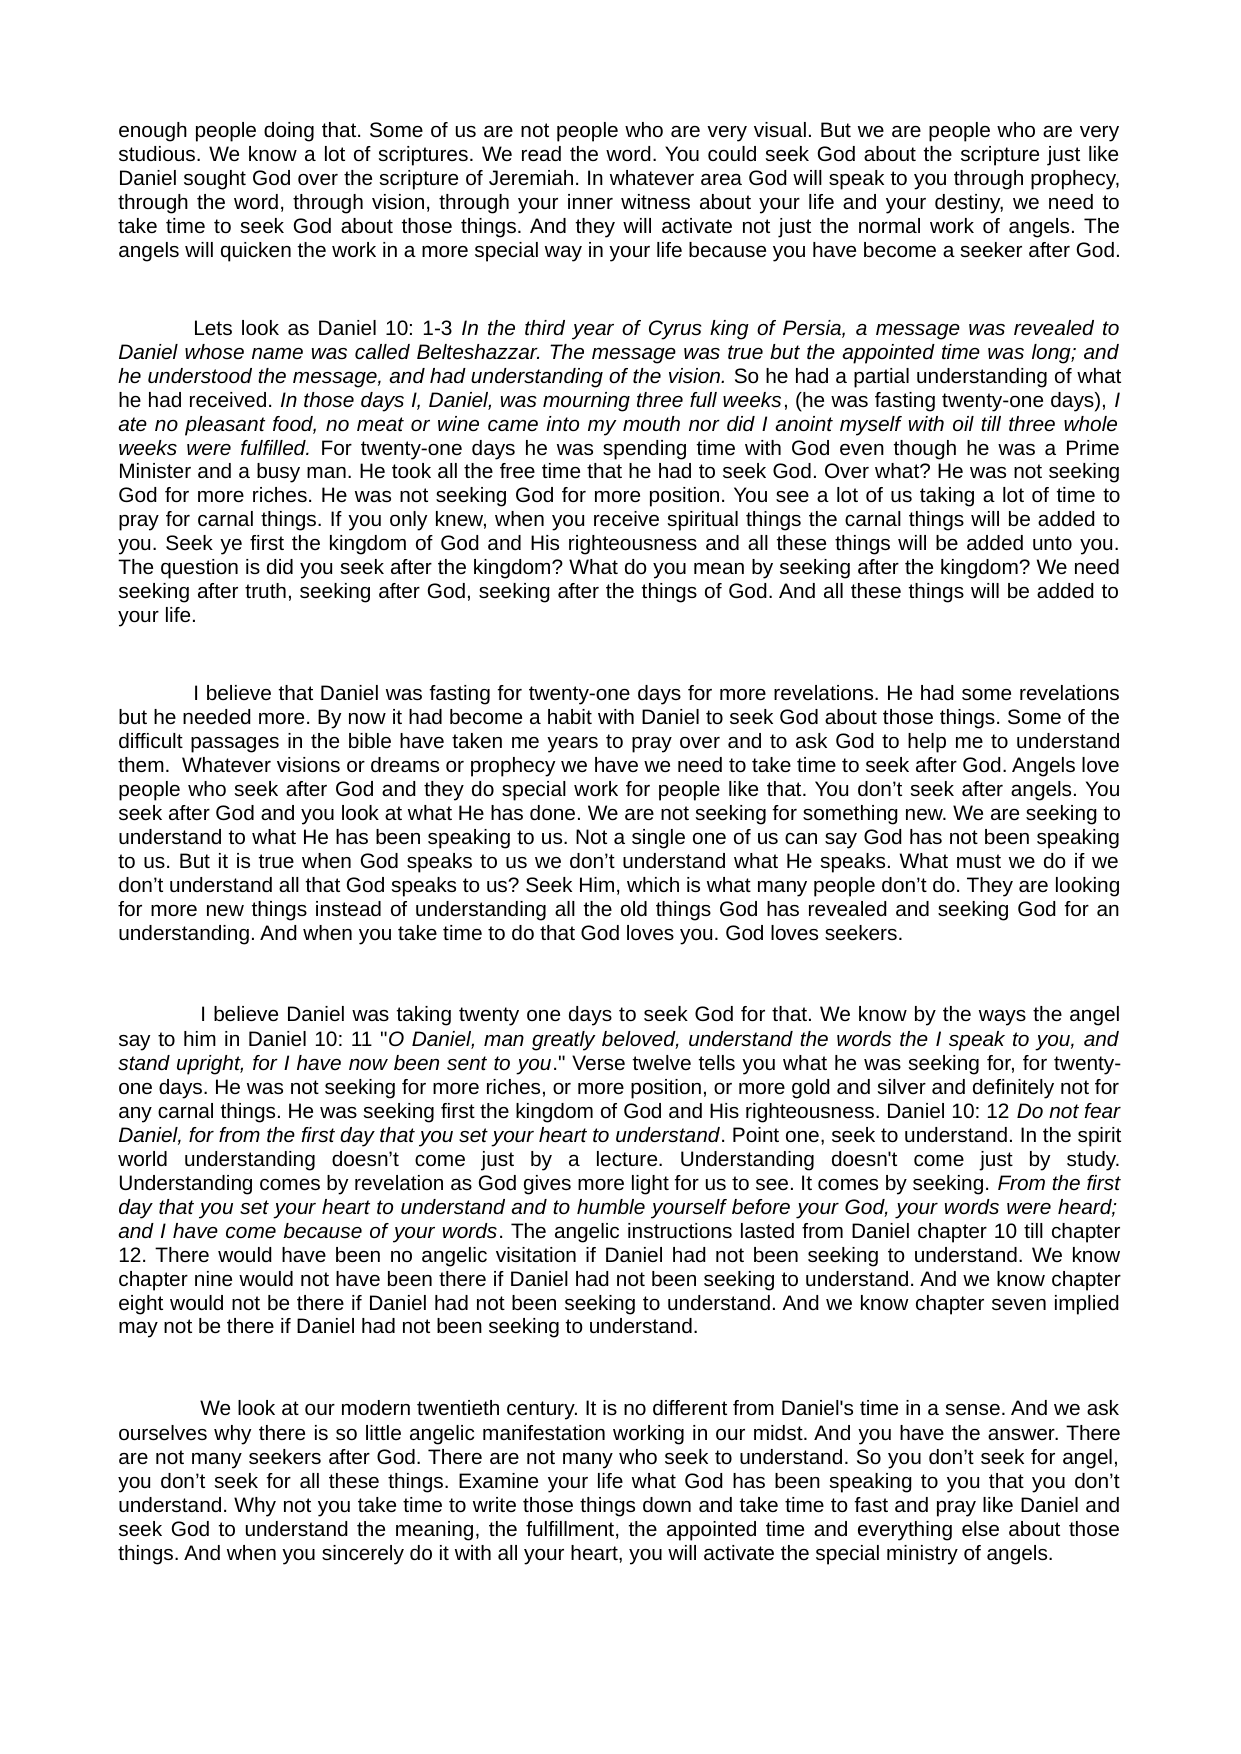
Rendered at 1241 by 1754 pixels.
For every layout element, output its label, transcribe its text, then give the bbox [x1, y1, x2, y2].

text I believe that Daniel was fasting for twenty-one days for more revelations. He had some revelations but he needed more. By now it had become a habit with Daniel to seek God about those things. Some of the difficult passages in the bible have taken me years to pray over and to ask God to help me to understand them. Whatever visions or dreams or prophecy we have we need to take time to seek after God. Angels love people who seek after God and they do special work for people like that. You don’t seek after angels. You seek after God and you look at what He has done. We are not seeking for something new. We are seeking to understand to what He has been speaking to us. Not a single one of us can say God has not been speaking to us. But it is true when God speaks to us we don’t understand what He speaks. What must we do if we don’t understand all that God speaks to us? Seek Him, which is what many people don’t do. They are looking for more new things instead of understanding all the old things God has revealed and seeking God for an understanding. And when you take time to do that God loves you. God loves seekers. [118, 681, 1122, 944]
text We look at our modern twentieth century. It is no different from Daniel's time in a sense. And we ask ourselves why there is so little angelic manifestation working in our midst. And you have the answer. There are not many seekers after God. There are not many who seek to understand. So you don’t seek for angel, you don’t seek for all these things. Examine your life what God has been speaking to you that you don’t understand. Why not you take time to write those things down and take time to fast and pray like Daniel and seek God to understand the meaning, the fulfillment, the appointed time and everything else about those things. And when you sincerely do it with all your heart, you will activate the special ministry of angels. [118, 1392, 1122, 1564]
text I believe Daniel was taking twenty one days to seek God for that. We know by the ways the angel say to him in Daniel 10: 11 "O Daniel, man greatly beloved, understand the words the I speak to you, and stand upright, for I have now been sent to you." Verse twelve tells you what he was seeking for, for twenty-one days. He was not seeking for more riches, or more position, or more gold and silver and definitely not for any carnal things. He was seeking first the kingdom of God and His righteousness. Daniel 10: 12 Do not fear Daniel, for from the first day that you set your heart to understand. Point one, seek to understand. In the spirit world understanding doesn’t come just by a lecture. Understanding doesn't come just by study. Understanding comes by revelation as God gives more light for us to see. It comes by seeking. From the first day that you set your heart to understand and to humble yourself before your God, your words were heard; and I have come because of your words. The angelic instructions lasted from Daniel chapter 10 till chapter 12. There would have been no angelic visitation if Daniel had not been seeking to understand. We know chapter nine would not have been there if Daniel had not been seeking to understand. And we know chapter eight would not be there if Daniel had not been seeking to understand. And we know chapter seven implied may not be there if Daniel had not been seeking to understand. [118, 998, 1122, 1338]
text enough people doing that. Some of us are not people who are very visual. But we are people who are very studious. We know a lot of scriptures. We read the word. You could seek God about the scripture just like Daniel sought God over the scripture of Jeremiah. In whatever area God will speak to you through prophecy, through the word, through vision, through your inner witness about your life and your destiny, we need to take time to seek God about those things. And they will activate not just the normal work of angels. The angels will quicken the work in a more special way in your life because you have become a seeker after God. [118, 118, 1122, 262]
text Lets look as Daniel 10: 1-3 In the third year of Cyrus king of Persia, a message was revealed to Daniel whose name was called Belteshazzar. The message was true but the appointed time was long; and he understood the message, and had understanding of the vision. So he had a partial understanding of what he had received. In those days I, Daniel, was mourning three full weeks, (he was fasting twenty-one days), I ate no pleasant food, no meat or wine came into my mouth nor did I anoint myself with oil till three whole weeks were fulfilled. For twenty-one days he was spending time with God even though he was a Prime Minister and a busy man. He took all the free time that he had to seek God. Over what? He was not seeking God for more riches. He was not seeking God for more position. You see a lot of us taking a lot of time to pray for carnal things. If you only knew, when you receive spiritual things the carnal things will be added to you. Seek ye first the kingdom of God and His righteousness and all these things will be added unto you. The question is did you seek after the kingdom? What do you mean by seeking after the kingdom? We need seeking after truth, seeking after God, seeking after the things of God. And all these things will be added to your life. [118, 316, 1122, 627]
